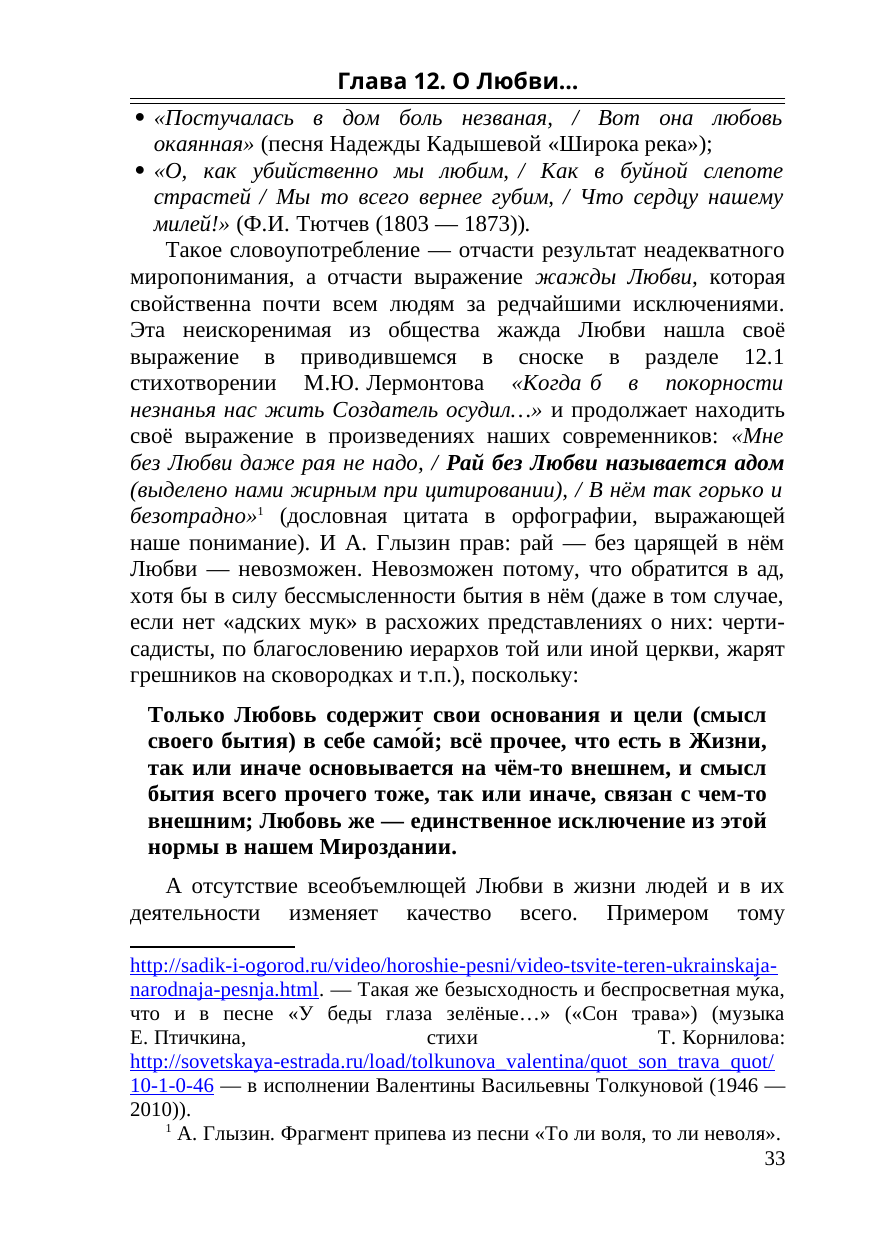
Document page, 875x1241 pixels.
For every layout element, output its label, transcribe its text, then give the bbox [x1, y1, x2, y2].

list http://sadik-i-ogorod.ru/video/horoshie-pesni/video-tsvite-teren-ukrainskaja-narodnaja-pesnja.html. — Такая же безысходность и беспросветная му́ка, что и в песне «У беды глаза зелёные…» («Сон трава») (музыка Е. Птичкина, стихи Т. Корнилова: http://sovetskaya-estrada.ru/load/tolkunova_valentina/quot_son_trava_quot/10-1-0-46 — в исполнении Валентины Васильевны Толкуновой (1946 — 2010)). [130, 953, 785, 1121]
list «О, как убийственно мы любим, / Как в буйной слепоте страстей / Мы то всего вернее губим, / Что сердцу нашему милей!» (Ф.И. Тютчев (1803 — 1873)). [136, 157, 785, 236]
text А. Глызин. Фрагмент припева из песни «То ли воля, то ли неволя». [130, 1121, 785, 1145]
list «Постучалась в дом боль незваная, / Вот она любовь окаянная» (песня Надежды Кадышевой «Широка река»); [136, 104, 785, 157]
text А отсутствие всеобъемлющей Любви в жизни людей и в их деятельности изменяет качество всего. Примером тому [130, 872, 785, 925]
text Только Любовь содержит свои основания и цели (смысл своего бытия) в себе само́й; всё прочее, что есть в Жизни, так или иначе основывается на чём-то внешнем, и смысл бытия всего прочего тоже, так или иначе, связан с чем-то внешним; Любовь же — единственное исключение из этой нормы в нашем Мироздании. [148, 700, 768, 860]
text Такое словоупотребление — отчасти результат неадекватного миропонимания, а отчасти выражение жажды Любви, которая свойственна почти всем людям за редчайшими исключениями. Эта неискоренимая из общества жажда Любви нашла своё выражение в приводившемся в сноске в разделе 12.1 стихотворении М.Ю. Лермонтова «Когда б в покорности незнанья нас жить Создатель осудил…» и продолжает находить своё выражение в произведениях наших современников: «Мне без Любви даже рая не надо, / Рай без Любви называется адом (выделено нами жирным при цитировании), / В нём так горько и безотрадно» (дословная цитата в орфографии, выражающей наше понимание). И А. Глызин прав: рай — без царящей в нём Любви — невозможен. Невозможен потому, что обратится в ад, хотя бы в силу бессмысленности бытия в нём (даже в том случае, если нет «адских мук» в расхожих представлениях о них: черти-садисты, по благословению иерархов той или иной церкви, жарят грешников на сковородках и т.п.), поскольку: [130, 236, 785, 688]
